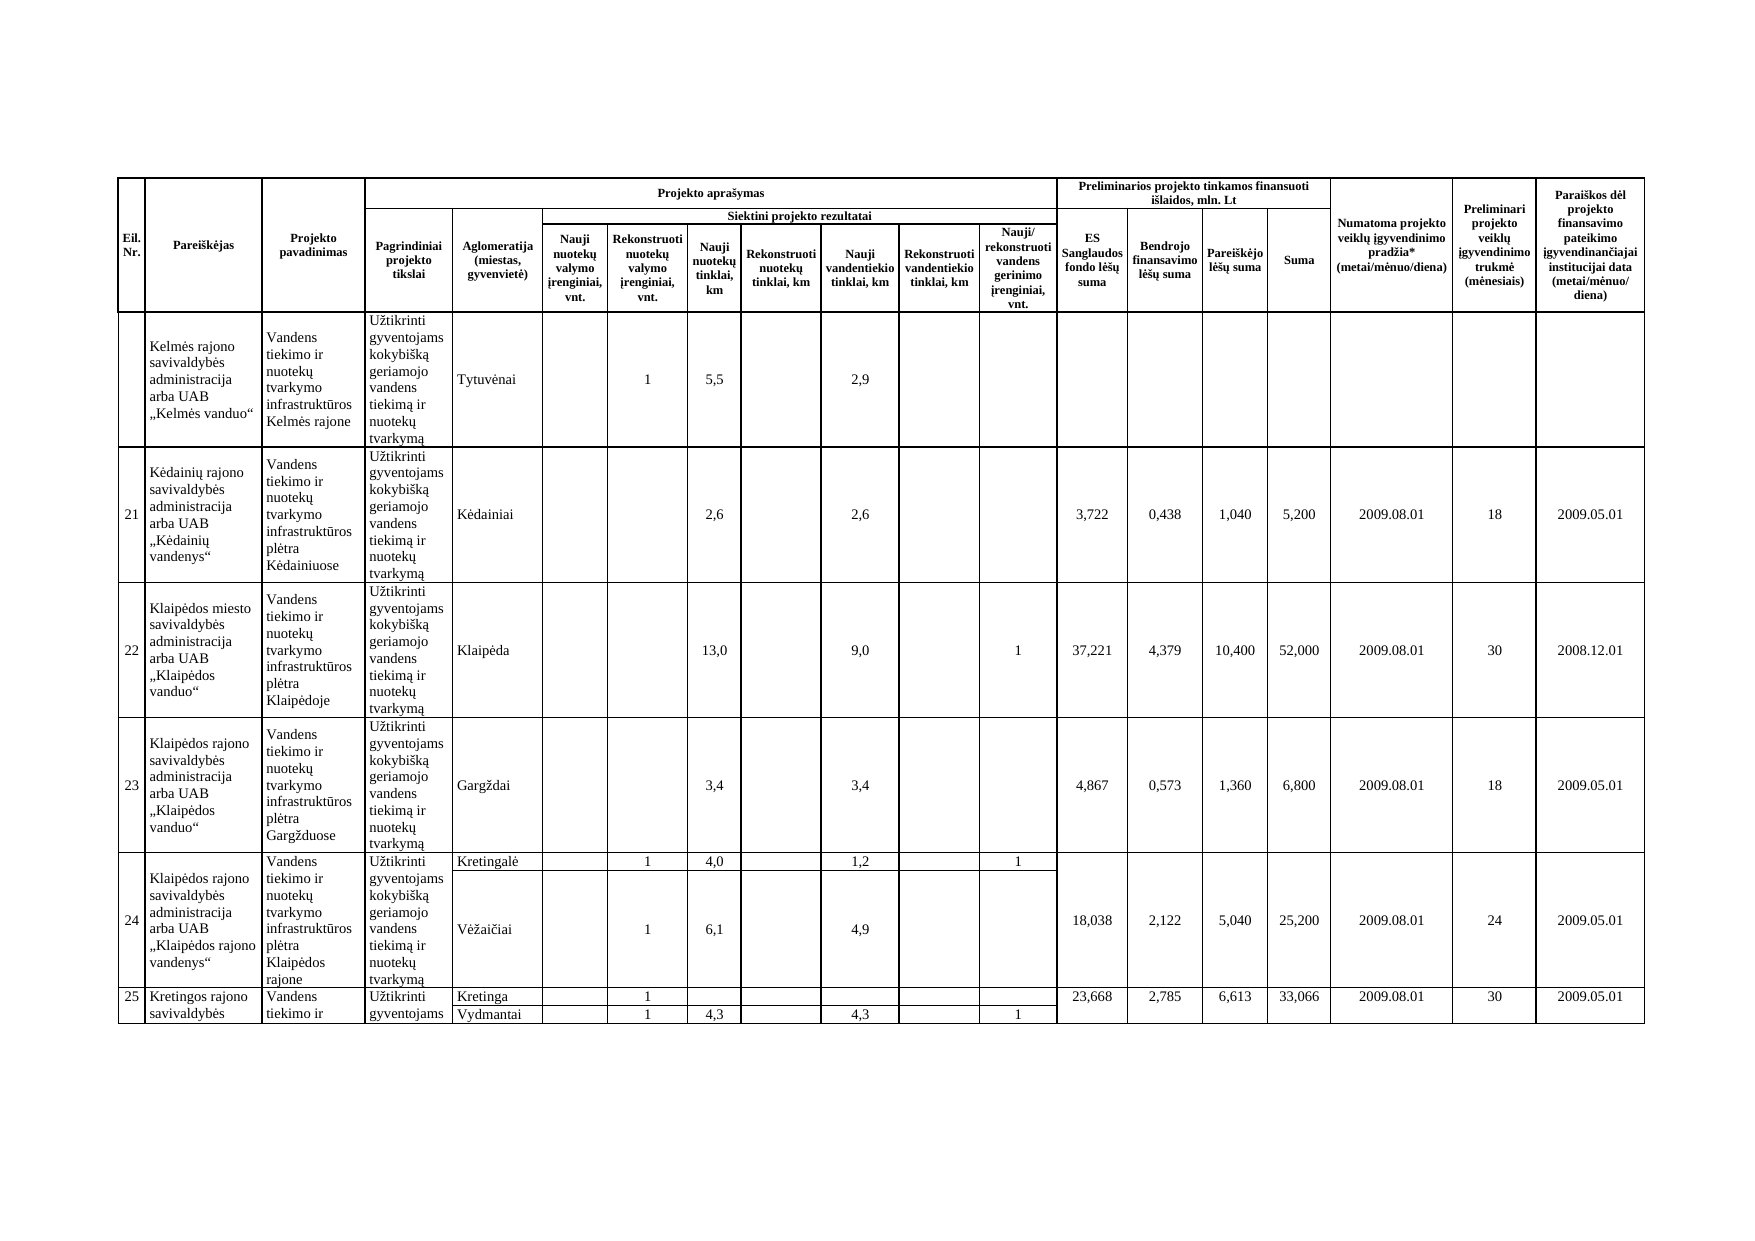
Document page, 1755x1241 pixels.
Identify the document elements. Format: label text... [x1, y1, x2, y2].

table_cell [900, 1006, 979, 1023]
table_cell Gargždai [453, 718, 542, 852]
table_cell [980, 871, 1056, 987]
table_cell 0,438 [1128, 448, 1202, 582]
table_header Preliminari projekto veiklų įgyvendinimo trukmė (mėnesiais) [1453, 179, 1535, 311]
table_cell 30 [1453, 583, 1535, 717]
table_cell Kretingos rajono savivaldybės administracija arba UAB „Kretingos vandenys“ [146, 988, 261, 1023]
table_cell Nauji/ rekonstruoti vandens gerinimo įrenginiai, vnt. [980, 225, 1056, 311]
table_cell 4,9 [822, 871, 898, 987]
table_cell [742, 871, 820, 987]
table_cell [543, 988, 607, 1005]
table_cell Pareiškėjo lėšų suma [1203, 209, 1267, 311]
table_cell 18,038 [1058, 853, 1127, 987]
table_cell [742, 988, 820, 1005]
table_cell [900, 448, 979, 582]
table_cell [742, 448, 820, 582]
table_cell Kretinga [453, 988, 542, 1005]
table_cell [900, 853, 979, 870]
table_cell 1 [980, 583, 1056, 717]
table_cell [900, 718, 979, 852]
table_cell Vandens tiekimo ir nuotekų tvarkymo infrastruktūros Kelmės rajone [263, 313, 364, 446]
table_cell [980, 718, 1056, 852]
table_cell Siektini projekto rezultatai [543, 209, 1056, 223]
table_cell [900, 871, 979, 987]
table_cell 1 [608, 988, 687, 1005]
table_cell 2008.12.01 [1537, 583, 1644, 717]
table_cell [1058, 313, 1127, 446]
table_cell Vandens tiekimo ir nuotekų tvarkymo infrastruktūros plėtra Klaipėdos rajone [263, 853, 364, 987]
table_cell 5,200 [1268, 448, 1330, 582]
table_cell 3,4 [688, 718, 740, 852]
table_cell 2,785 [1128, 988, 1202, 1023]
table_cell [742, 718, 820, 852]
table_cell 4,867 [1058, 718, 1127, 852]
table_cell [980, 313, 1056, 446]
table_cell Užtikrinti gyventojams kokybišką geriamojo vandens tiekimą ir nuotekų tvarkymą [366, 448, 452, 582]
table_cell Kretingalė [453, 853, 542, 870]
table_cell 2009.08.01 [1331, 448, 1452, 582]
table_cell 1,040 [1203, 448, 1267, 582]
table_cell 25 [119, 988, 144, 1023]
table_cell 5,5 [688, 313, 740, 446]
table_cell 5,040 [1203, 853, 1267, 987]
table_cell [900, 988, 979, 1005]
table_cell [543, 853, 607, 870]
table_cell Kėdainiai [453, 448, 542, 582]
table_cell [1268, 313, 1330, 446]
table_cell Suma [1268, 209, 1330, 311]
table_header Numatoma projekto veiklų įgyvendinimo pradžia* (metai/mėnuo/diena) [1331, 179, 1452, 311]
table_cell [1453, 313, 1535, 446]
table_cell 23,668 [1058, 988, 1127, 1023]
table_cell 1 [980, 1006, 1056, 1023]
table_header Projekto aprašymas [366, 179, 1056, 207]
table_cell [900, 583, 979, 717]
table_cell Vandens tiekimo ir nuotekų tvarkymo infrastruktūros plėtra Gargžduose [263, 718, 364, 852]
table_cell Kelmės rajono savivaldybės administracija arba UAB „Kelmės vanduo“ [146, 313, 261, 446]
table_cell [1331, 313, 1452, 446]
table_cell [608, 583, 687, 717]
table_cell 37,221 [1058, 583, 1127, 717]
table_cell ES Sanglaudos fondo lėšų suma [1058, 209, 1127, 311]
table_cell 33,066 [1268, 988, 1330, 1023]
table_cell [543, 1006, 607, 1023]
table_cell 2,6 [822, 448, 898, 582]
table_cell 3,4 [822, 718, 898, 852]
table_cell [742, 313, 820, 446]
table_cell 2,122 [1128, 853, 1202, 987]
table_cell 4,0 [688, 853, 740, 870]
table_header Paraiškos dėl projekto finansavimo pateikimo įgyvendinančiajai institucijai data (metai/mėnuo/ diena) [1537, 179, 1644, 311]
table_cell 4,3 [822, 1006, 898, 1023]
table_cell Tytuvėnai [453, 313, 542, 446]
table_cell 21 [119, 448, 144, 582]
table_cell 25,200 [1268, 853, 1330, 987]
table_cell Pagrindiniai projekto tikslai [366, 209, 452, 311]
table_cell 4,379 [1128, 583, 1202, 717]
table_cell [980, 448, 1056, 582]
table_cell 2009.05.01 [1537, 718, 1644, 852]
table_cell [742, 583, 820, 717]
table_cell 22 [119, 583, 144, 717]
table_cell 2009.08.01 [1331, 583, 1452, 717]
table_cell 23 [119, 718, 144, 852]
table_cell [543, 871, 607, 987]
table_cell 24 [119, 853, 144, 987]
table_cell 1 [608, 853, 687, 870]
table_cell 6,1 [688, 871, 740, 987]
table_cell 18 [1453, 718, 1535, 852]
table_cell 3,722 [1058, 448, 1127, 582]
table_cell [1128, 313, 1202, 446]
table_cell Kėdainių rajono savivaldybės administracija arba UAB „Kėdainių vandenys“ [146, 448, 261, 582]
table_cell [119, 313, 144, 446]
table_cell Klaipėda [453, 583, 542, 717]
table_header Projekto pavadinimas [263, 179, 364, 311]
table_cell Klaipėdos rajono savivaldybės administracija arba UAB „Klaipėdos rajono vandenys“ [146, 853, 261, 987]
table_cell 2,6 [688, 448, 740, 582]
table_cell 6,613 [1203, 988, 1267, 1023]
table_cell 9,0 [822, 583, 898, 717]
table_cell Aglomeratija (miestas, gyvenvietė) [453, 209, 542, 311]
table_cell 4,3 [688, 1006, 740, 1023]
table_cell 1 [608, 313, 687, 446]
table_cell Vandens tiekimo ir nuotekų tvarkymo infrastruktūros Kretingos rajone [263, 988, 364, 1023]
table_cell Nauji nuotekų tinklai, km [688, 225, 740, 311]
table_cell 13,0 [688, 583, 740, 717]
table_cell [608, 448, 687, 582]
table_cell Nauji vandentiekio tinklai, km [822, 225, 898, 311]
table_header Pareiškėjas [146, 179, 261, 311]
table_cell 18 [1453, 448, 1535, 582]
table_cell 1 [608, 1006, 687, 1023]
table_cell 2009.05.01 [1537, 988, 1644, 1023]
table_cell [543, 583, 607, 717]
table_cell Klaipėdos rajono savivaldybės administracija arba UAB „Klaipėdos vanduo“ [146, 718, 261, 852]
table_cell 1,360 [1203, 718, 1267, 852]
table_cell [900, 313, 979, 446]
table_cell [742, 853, 820, 870]
table_cell [608, 718, 687, 852]
table_cell 30 [1453, 988, 1535, 1023]
table_cell 2009.08.01 [1331, 853, 1452, 987]
table_cell [742, 1006, 820, 1023]
table_header Preliminarios projekto tinkamos finansuoti išlaidos, mln. Lt [1058, 179, 1330, 207]
table_cell 0,573 [1128, 718, 1202, 852]
table_cell Užtikrinti gyventojams kokybišką geriamojo vandens tiekimą ir nuotekų tvarkymą [366, 583, 452, 717]
table_cell Rekonstruoti nuotekų valymo įrenginiai, vnt. [608, 225, 687, 311]
table_cell 2,9 [822, 313, 898, 446]
table_cell Vandens tiekimo ir nuotekų tvarkymo infrastruktūros plėtra Kėdainiuose [263, 448, 364, 582]
table_cell Vėžaičiai [453, 871, 542, 987]
table_cell 2009.05.01 [1537, 448, 1644, 582]
table_cell Vydmantai [453, 1006, 542, 1023]
table_cell 2009.08.01 [1331, 718, 1452, 852]
table_cell Klaipėdos miesto savivaldybės administracija arba UAB „Klaipėdos vanduo“ [146, 583, 261, 717]
table_cell [543, 718, 607, 852]
table_cell 2009.05.01 [1537, 853, 1644, 987]
table_cell 24 [1453, 853, 1535, 987]
table_cell [980, 988, 1056, 1005]
table_cell [543, 313, 607, 446]
table_cell [688, 988, 740, 1005]
table_cell Rekonstruoti nuotekų tinklai, km [742, 225, 820, 311]
table_cell Užtikrinti gyventojams kokybišką geriamojo vandens tiekimą ir nuotekų tvarkymą [366, 313, 452, 446]
table_cell [543, 448, 607, 582]
table_cell 6,800 [1268, 718, 1330, 852]
table_cell 2009.08.01 [1331, 988, 1452, 1023]
table_cell 10,400 [1203, 583, 1267, 717]
table_cell Bendrojo finansavimo lėšų suma [1128, 209, 1202, 311]
table_cell Rekonstruoti vandentiekio tinklai, km [900, 225, 979, 311]
table_cell Nauji nuotekų valymo įrenginiai, vnt. [543, 225, 607, 311]
table_cell [822, 988, 898, 1005]
table_cell 1 [980, 853, 1056, 870]
table_header Eil. Nr. [119, 179, 144, 311]
table_cell [1537, 313, 1644, 446]
table_cell 1,2 [822, 853, 898, 870]
table_cell Vandens tiekimo ir nuotekų tvarkymo infrastruktūros plėtra Klaipėdoje [263, 583, 364, 717]
table_cell Užtikrinti gyventojams kokybišką geriamojo vandens tiekimą ir nuotekų tvarkymą [366, 718, 452, 852]
table_cell Užtikrinti gyventojams kokybišką geriamojo vandens tiekimą ir nuotekų tvarkymą [366, 988, 452, 1023]
table_cell Užtikrinti gyventojams kokybišką geriamojo vandens tiekimą ir nuotekų tvarkymą [366, 853, 452, 987]
table_cell 1 [608, 871, 687, 987]
table_cell 52,000 [1268, 583, 1330, 717]
table_cell [1203, 313, 1267, 446]
